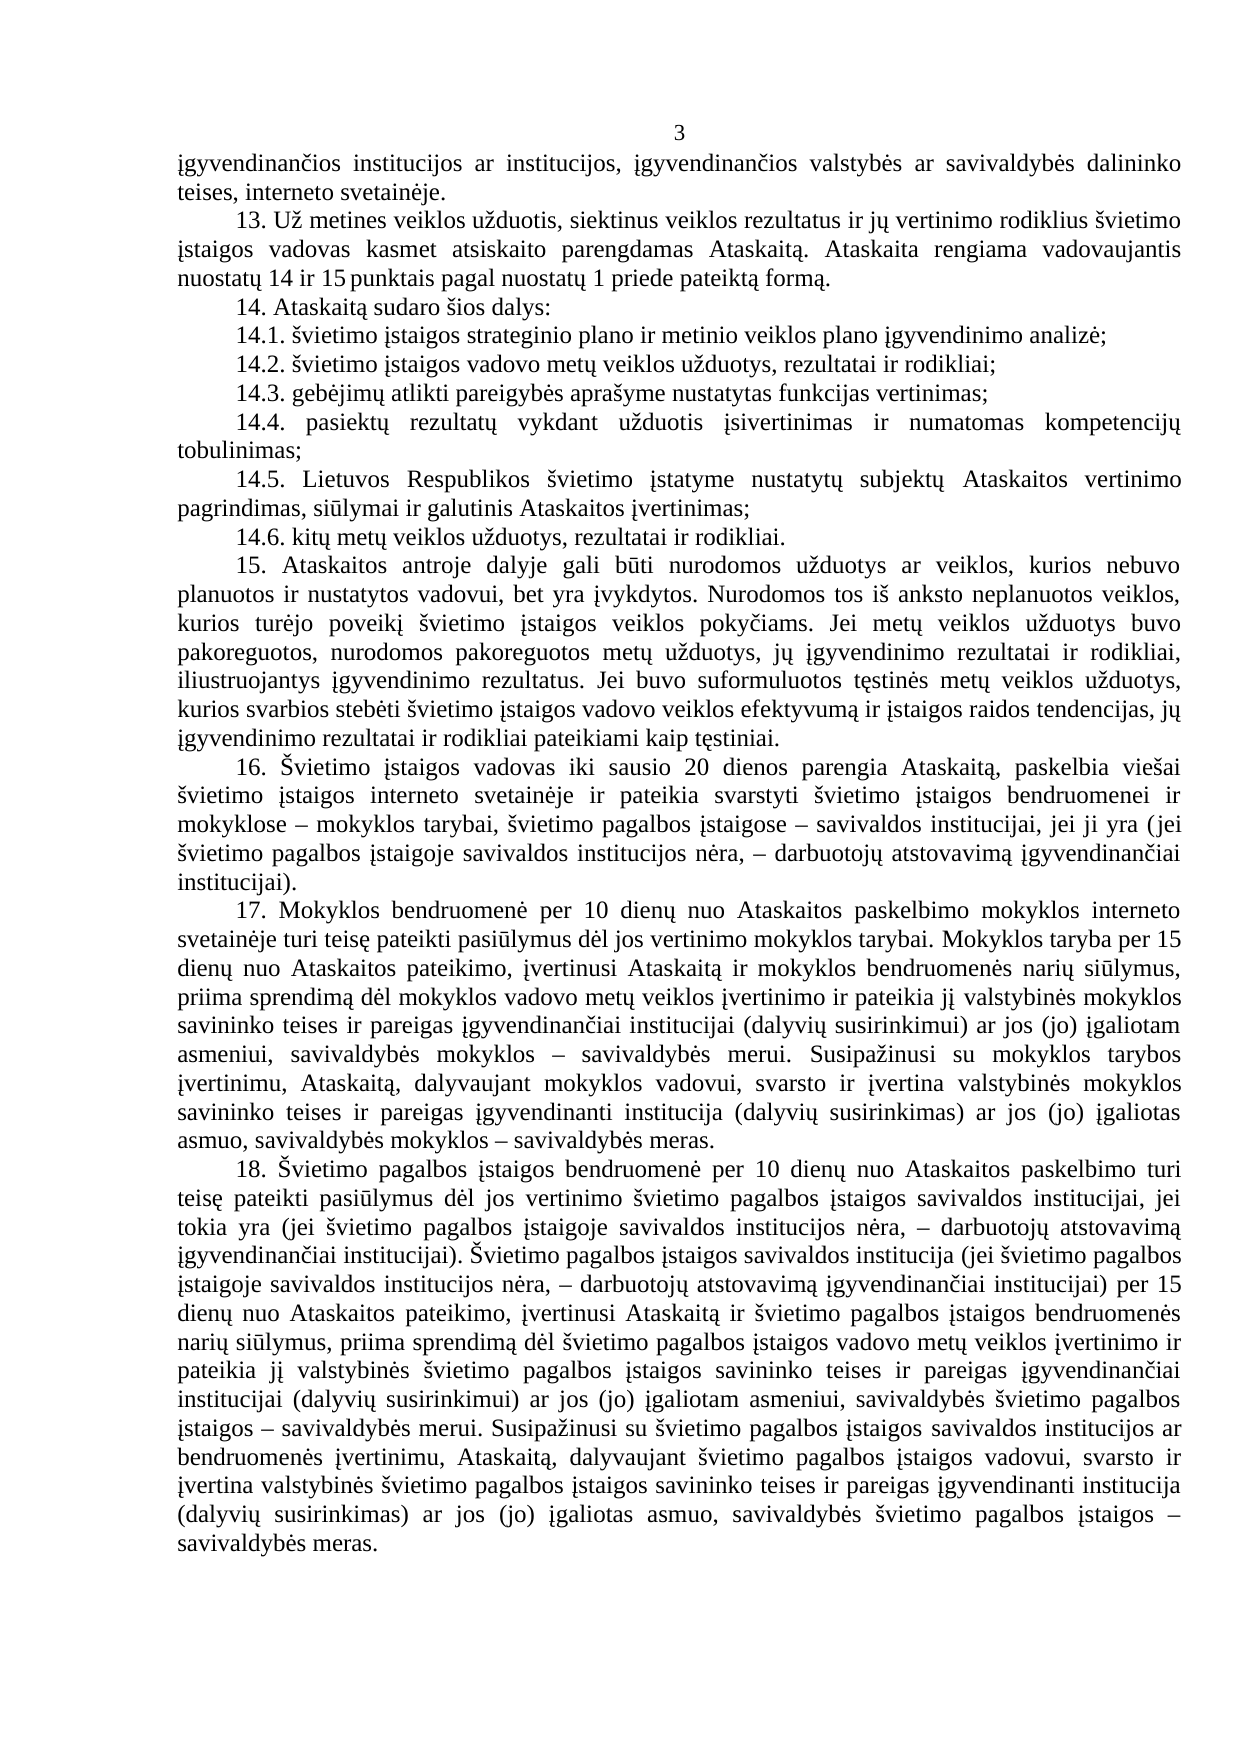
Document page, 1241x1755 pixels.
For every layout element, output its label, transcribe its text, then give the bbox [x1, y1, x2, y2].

text 14.4. pasiektų rezultatų vykdant užduotis įsivertinimas ir numatomas kompetencijų tobulinimas; [177, 407, 1182, 464]
text 13. Už metines veiklos užduotis, siektinus veiklos rezultatus ir jų vertinimo rodiklius švietimo įstaigos vadovas kasmet atsiskaito parengdamas Ataskaitą. Ataskaita rengiama vadovaujantis nuostatų 14 ir 15 punktais pagal nuostatų 1 priede pateiktą formą. [177, 206, 1182, 292]
text 14.6. kitų metų veiklos užduotys, rezultatai ir rodikliai. [177, 522, 1182, 551]
text 14.3. gebėjimų atlikti pareigybės aprašyme nustatytas funkcijas vertinimas; [177, 378, 1182, 407]
text įgyvendinančios institucijos ar institucijos, įgyvendinančios valstybės ar savivaldybės dalininko teises, interneto svetainėje. [177, 148, 1182, 206]
text 14.1. švietimo įstaigos strateginio plano ir metinio veiklos plano įgyvendinimo analizė; [177, 321, 1182, 349]
text 14.2. švietimo įstaigos vadovo metų veiklos užduotys, rezultatai ir rodikliai; [177, 349, 1182, 378]
text 16. Švietimo įstaigos vadovas iki sausio 20 dienos parengia Ataskaitą, paskelbia viešai švietimo įstaigos interneto svetainėje ir pateikia svarstyti švietimo įstaigos bendruomenei ir mokyklose – mokyklos tarybai, švietimo pagalbos įstaigose – savivaldos institucijai, jei ji yra (jei švietimo pagalbos įstaigoje savivaldos institucijos nėra, – darbuotojų atstovavimą įgyvendinančiai institucijai). [177, 752, 1182, 896]
text 14.5. Lietuvos Respublikos švietimo įstatyme nustatytų subjektų Ataskaitos vertinimo pagrindimas, siūlymai ir galutinis Ataskaitos įvertinimas; [177, 464, 1182, 522]
text 14. Ataskaitą sudaro šios dalys: [177, 292, 1182, 321]
text 18. Švietimo pagalbos įstaigos bendruomenė per 10 dienų nuo Ataskaitos paskelbimo turi teisę pateikti pasiūlymus dėl jos vertinimo švietimo pagalbos įstaigos savivaldos institucijai, jei tokia yra (jei švietimo pagalbos įstaigoje savivaldos institucijos nėra, – darbuotojų atstovavimą įgyvendinančiai institucijai). Švietimo pagalbos įstaigos savivaldos institucija (jei švietimo pagalbos įstaigoje savivaldos institucijos nėra, – darbuotojų atstovavimą įgyvendinančiai institucijai) per 15 dienų nuo Ataskaitos pateikimo, įvertinusi Ataskaitą ir švietimo pagalbos įstaigos bendruomenės narių siūlymus, priima sprendimą dėl švietimo pagalbos įstaigos vadovo metų veiklos įvertinimo ir pateikia jį valstybinės švietimo pagalbos įstaigos savininko teises ir pareigas įgyvendinančiai institucijai (dalyvių susirinkimui) ar jos (jo) įgaliotam asmeniui, savivaldybės švietimo pagalbos įstaigos – savivaldybės merui. Susipažinusi su švietimo pagalbos įstaigos savivaldos institucijos ar bendruomenės įvertinimu, Ataskaitą, dalyvaujant švietimo pagalbos įstaigos vadovui, svarsto ir įvertina valstybinės švietimo pagalbos įstaigos savininko teises ir pareigas įgyvendinanti institucija (dalyvių susirinkimas) ar jos (jo) įgaliotas asmuo, savivaldybės švietimo pagalbos įstaigos – savivaldybės meras. [177, 1154, 1182, 1557]
text 15. Ataskaitos antroje dalyje gali būti nurodomos užduotys ar veiklos, kurios nebuvo planuotos ir nustatytos vadovui, bet yra įvykdytos. Nurodomos tos iš anksto neplanuotos veiklos, kurios turėjo poveikį švietimo įstaigos veiklos pokyčiams. Jei metų veiklos užduotys buvo pakoreguotos, nurodomos pakoreguotos metų užduotys, jų įgyvendinimo rezultatai ir rodikliai, iliustruojantys įgyvendinimo rezultatus. Jei buvo suformuluotos tęstinės metų veiklos užduotys, kurios svarbios stebėti švietimo įstaigos vadovo veiklos efektyvumą ir įstaigos raidos tendencijas, jų įgyvendinimo rezultatai ir rodikliai pateikiami kaip tęstiniai. [177, 551, 1182, 752]
text 17. Mokyklos bendruomenė per 10 dienų nuo Ataskaitos paskelbimo mokyklos interneto svetainėje turi teisę pateikti pasiūlymus dėl jos vertinimo mokyklos tarybai. Mokyklos taryba per 15 dienų nuo Ataskaitos pateikimo, įvertinusi Ataskaitą ir mokyklos bendruomenės narių siūlymus, priima sprendimą dėl mokyklos vadovo metų veiklos įvertinimo ir pateikia jį valstybinės mokyklos savininko teises ir pareigas įgyvendinančiai institucijai (dalyvių susirinkimui) ar jos (jo) įgaliotam asmeniui, savivaldybės mokyklos – savivaldybės merui. Susipažinusi su mokyklos tarybos įvertinimu, Ataskaitą, dalyvaujant mokyklos vadovui, svarsto ir įvertina valstybinės mokyklos savininko teises ir pareigas įgyvendinanti institucija (dalyvių susirinkimas) ar jos (jo) įgaliotas asmuo, savivaldybės mokyklos – savivaldybės meras. [177, 896, 1182, 1154]
